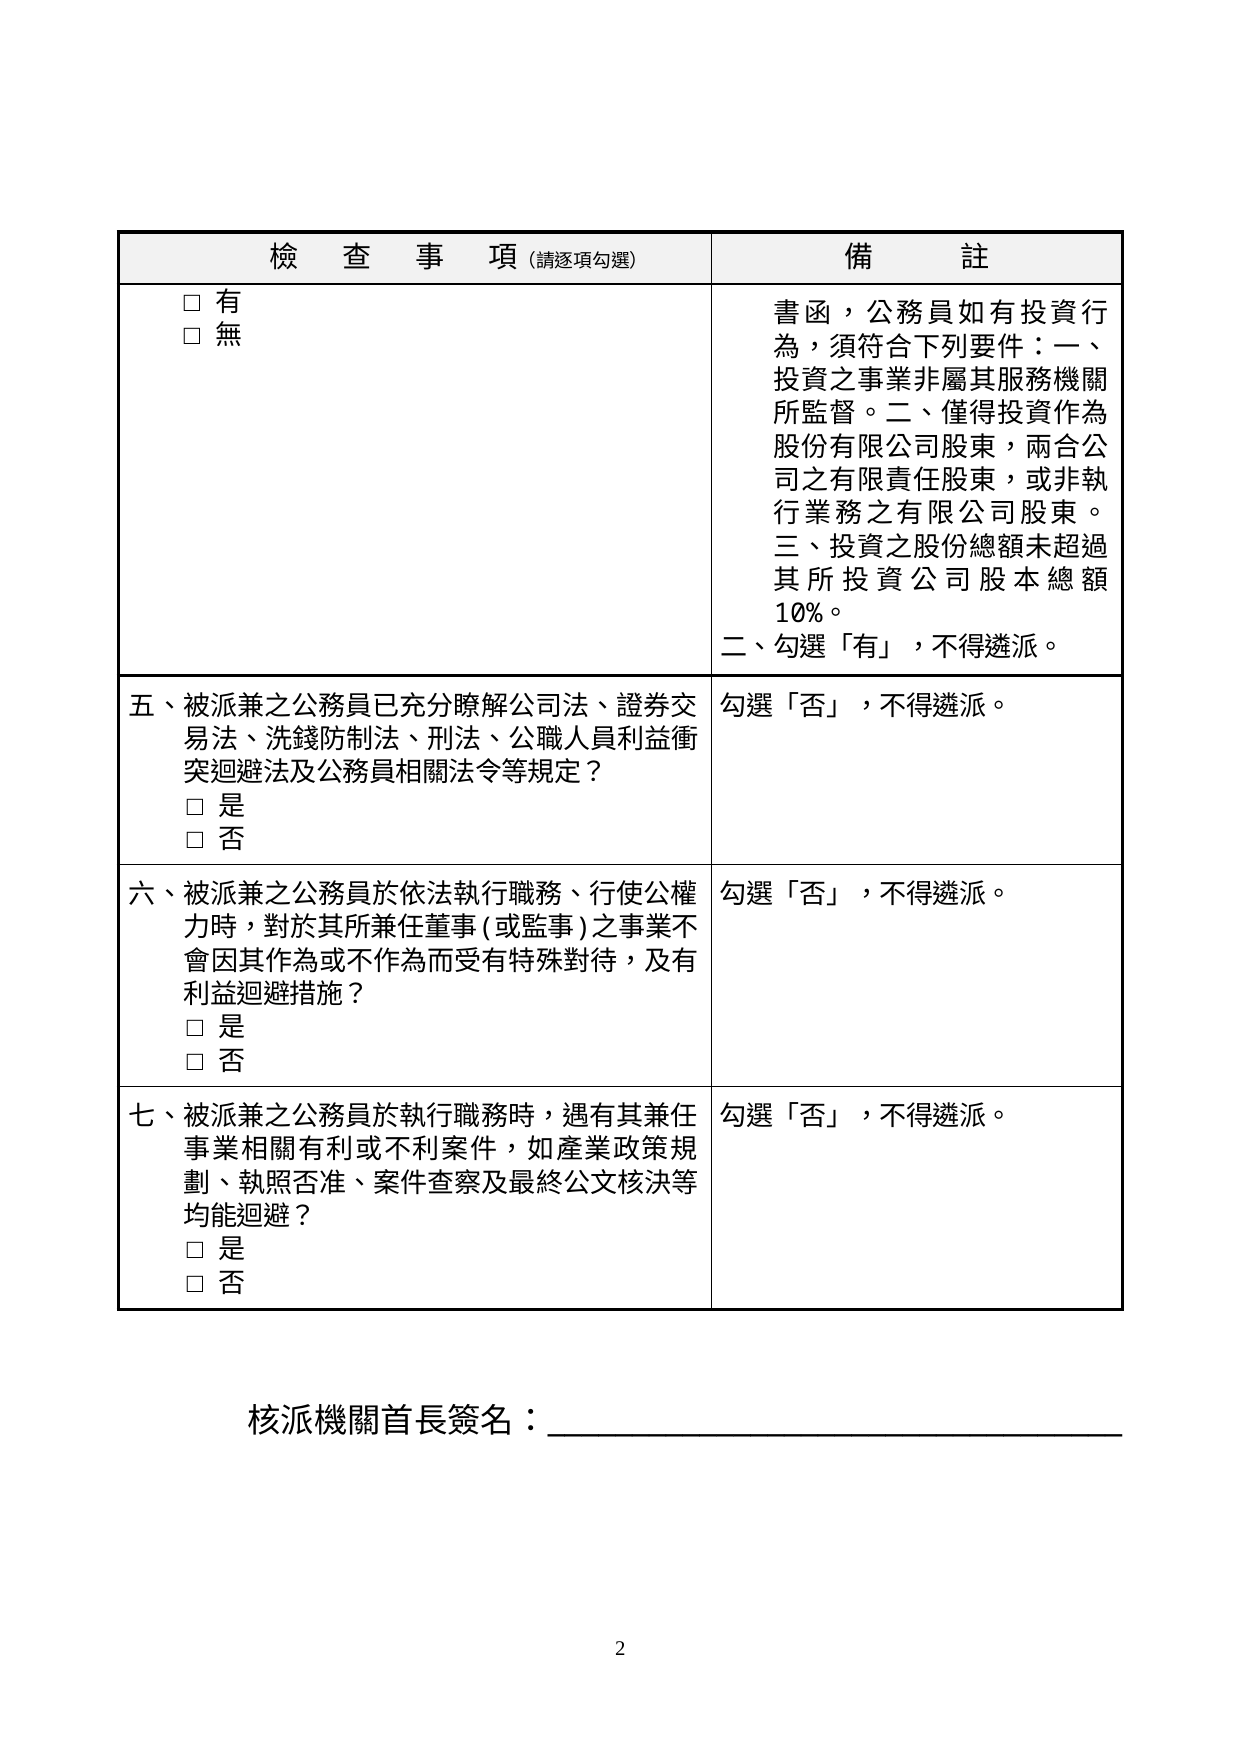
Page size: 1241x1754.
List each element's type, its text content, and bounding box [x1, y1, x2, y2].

table_cell 勾選「否」，不得遴派。 [712, 865, 1121, 1086]
table_header 備 註 [712, 234, 1121, 283]
table_cell □ 有 □ 無 [120, 285, 711, 674]
table_cell 書函，公務員如有投資行為，須符合下列要件：一、投資之事業非屬其服務機關所監督。二、僅得投資作為股份有限公司股東，兩合公司之有限責任股東，或非執行業務之有限公司股東。三、投資之股份總額未超過其所投資公司股本總額10%。 二、勾選「有」，不得遴派。 [712, 285, 1121, 674]
table_cell 勾選「否」，不得遴派。 [712, 1087, 1121, 1308]
table_cell 勾選「否」，不得遴派。 [712, 677, 1121, 864]
table_header 檢 查 事 項（請逐項勾選） [120, 234, 711, 283]
table_cell 七、被派兼之公務員於執行職務時，遇有其兼任事業相關有利或不利案件，如產業政策規劃、執照否准、案件查察及最終公文核決等均能迴避？ □ 是 □ 否 [120, 1087, 711, 1308]
table_cell 六、被派兼之公務員於依法執行職務、行使公權力時，對於其所兼任董事(或監事)之事業不會因其作為或不作為而受有特殊對待，及有利益迴避措施？ □ 是 □ 否 [120, 865, 711, 1086]
text 核派機關首長簽名：__________________________________ [118, 1406, 1122, 1439]
table_cell 五、被派兼之公務員已充分瞭解公司法、證券交易法、洗錢防制法、刑法、公職人員利益衝突迴避法及公務員相關法令等規定？ □ 是 □ 否 [120, 677, 711, 864]
